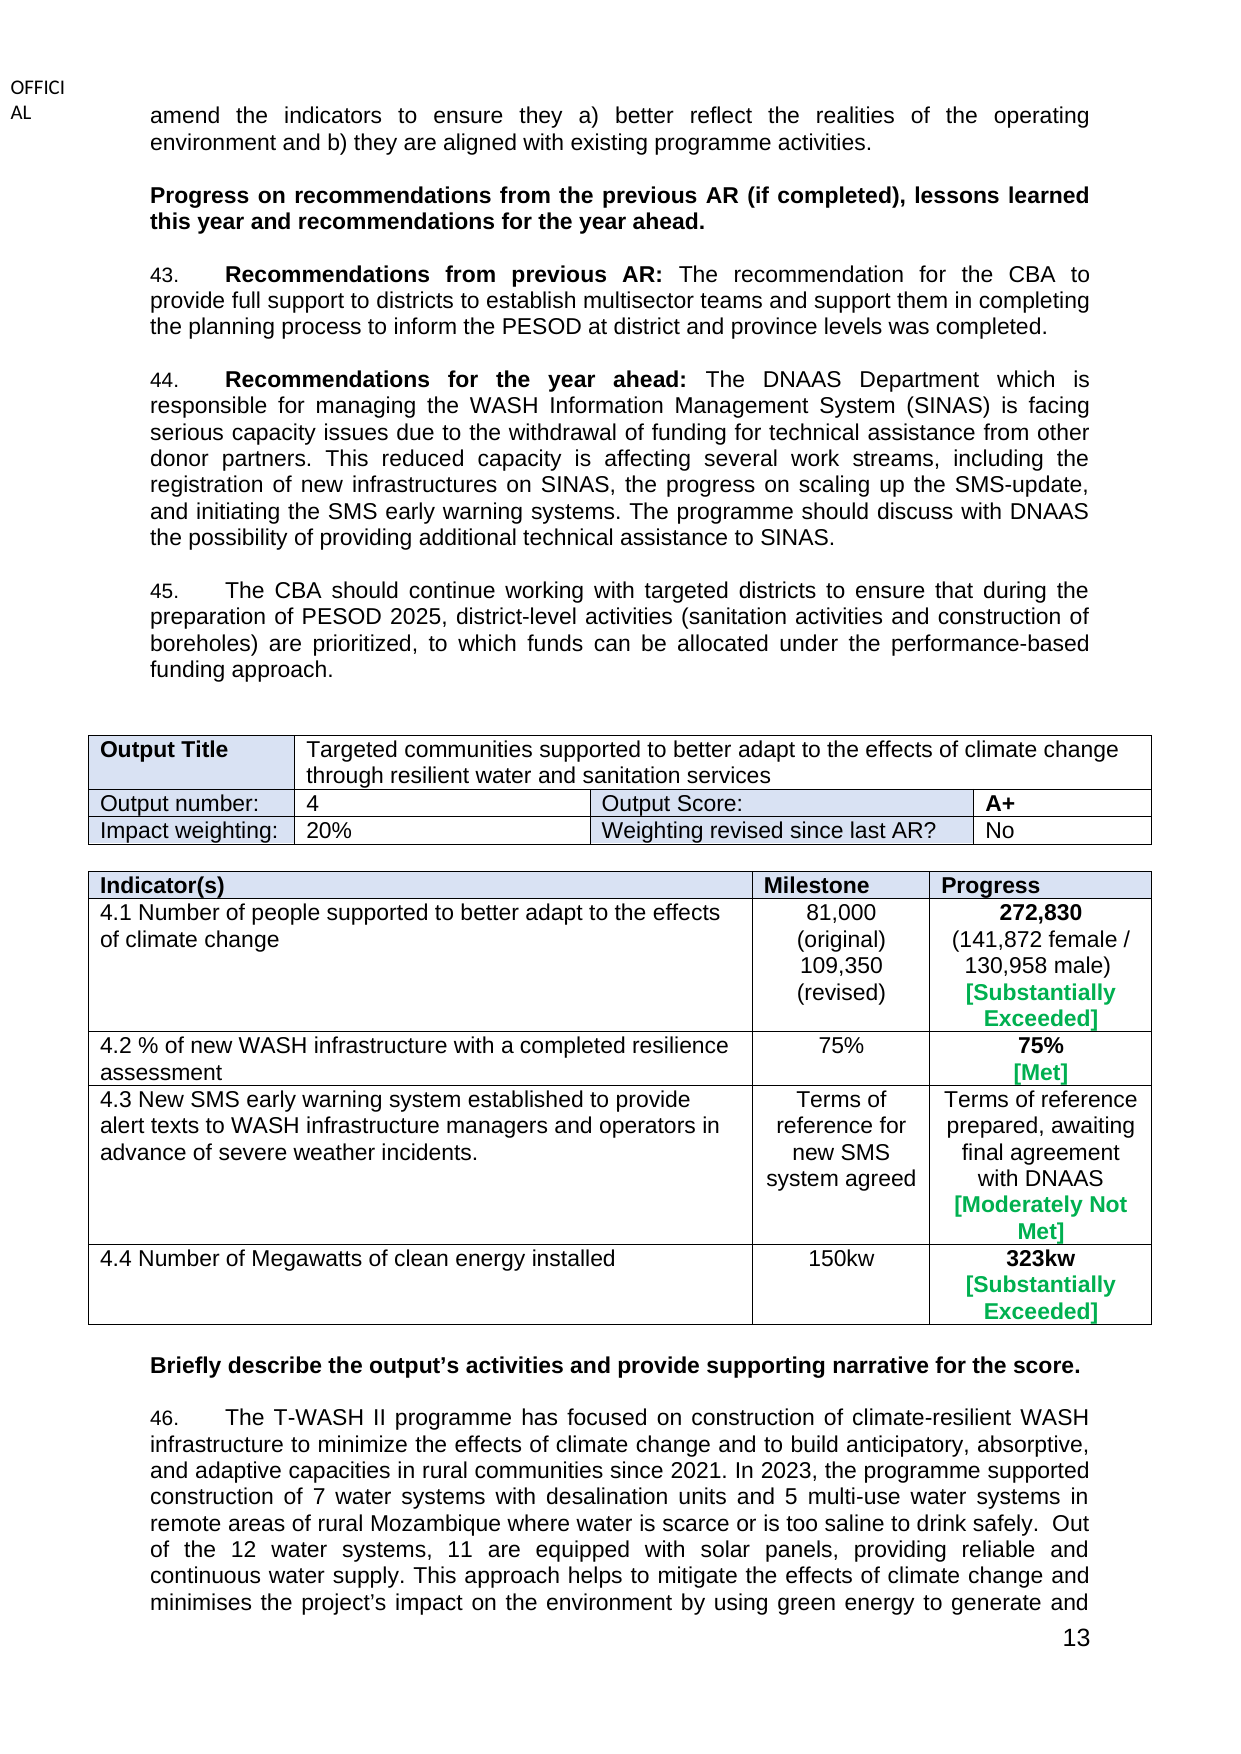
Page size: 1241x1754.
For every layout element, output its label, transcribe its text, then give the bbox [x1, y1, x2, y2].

table_cell 4.2 % of new WASH infrastructure with a completed resilience assessment [89, 1032, 752, 1085]
table_cell 4.4 Number of Megawatts of clean energy installed [89, 1245, 752, 1324]
table_cell 272,830 (141,872 female / 130,958 male) [Substantially Exceeded] [930, 899, 1151, 1031]
list There were no changes to this Output in the past year. Following this Annual Review, and given the challenges faced in achieving Output 3 targets, the programme will review and amend the indicators to ensure they a) better reflect the realities of the operating environment and b) they are aligned with existing programme activities. [150, 102, 1090, 155]
table_cell Progress [930, 872, 1151, 898]
table_cell Milestone [753, 872, 929, 898]
table_cell Weighting revised since last AR? [591, 817, 973, 843]
table_cell Indicator(s) [89, 872, 752, 898]
list The CBA should continue working with targeted districts to ensure that during the preparation of PESOD 2025, district-level activities (sanitation activities and construction of boreholes) are prioritized, to which funds can be allocated under the performance-based funding approach. [150, 577, 1090, 682]
text Progress on recommendations from the previous AR (if completed), lessons learned this year and recommendations for the year ahead. [150, 182, 1090, 234]
table_cell Output Score: [591, 790, 973, 816]
table_cell Terms of reference for new SMS system agreed [753, 1086, 929, 1244]
table_cell 75% [753, 1032, 929, 1085]
table_cell No [974, 817, 1151, 843]
table_cell [89, 845, 1152, 871]
table_cell 75% [Met] [930, 1032, 1151, 1085]
text Briefly describe the output’s activities and provide supporting narrative for the score. [150, 1352, 1090, 1378]
table_cell 4.3 New SMS early warning system established to provide alert texts to WASH infrastructure managers and operators in advance of severe weather incidents. [89, 1086, 752, 1244]
table_cell Impact weighting: [89, 817, 294, 843]
table_header Output Title [89, 736, 294, 789]
list Recommendations from previous AR: The recommendation for the CBA to provide full support to districts to establish multisector teams and support them in completing the planning process to inform the PESOD at district and province levels was completed. [150, 261, 1090, 340]
table_cell 4.1 Number of people supported to better adapt to the effects of climate change [89, 899, 752, 1031]
table_cell A+ [974, 790, 1151, 816]
table_cell 4 [295, 790, 590, 816]
table_cell 150kw [753, 1245, 929, 1324]
list Recommendations for the year ahead: The DNAAS Department which is responsible for managing the WASH Information Management System (SINAS) is facing serious capacity issues due to the withdrawal of funding for technical assistance from other donor partners. This reduced capacity is affecting several work streams, including the registration of new infrastructures on SINAS, the progress on scaling up the SMS-update, and initiating the SMS early warning systems. The programme should discuss with DNAAS the possibility of providing additional technical assistance to SINAS. [150, 366, 1090, 551]
table_header Targeted communities supported to better adapt to the effects of climate change through resilient water and sanitation services [295, 736, 1151, 789]
list The T-WASH II programme has focused on construction of climate-resilient WASH infrastructure to minimize the effects of climate change and to build anticipatory, absorptive, and adaptive capacities in rural communities since 2021. In 2023, the programme supported construction of 7 water systems with desalination units and 5 multi-use water systems in remote areas of rural Mozambique where water is scarce or is too saline to drink safely. Out of the 12 water systems, 11 are equipped with solar panels, providing reliable and continuous water supply. This approach helps to mitigate the effects of climate change and minimises the project’s impact on the environment by using green energy to generate and store electricity. The output has met 3 out of 4 indicator targets, with 2 targets substantially exceeded, scoring an A+ (moderately exceeded expectation). [150, 1404, 1090, 1615]
table_cell 20% [295, 817, 590, 843]
table_cell 81,000 (original) 109,350 (revised) [753, 899, 929, 1031]
table_cell 323kw [Substantially Exceeded] [930, 1245, 1151, 1324]
table_cell Terms of reference prepared, awaiting final agreement with DNAAS [Moderately Not Met] [930, 1086, 1151, 1244]
table_cell Output number: [89, 790, 294, 816]
